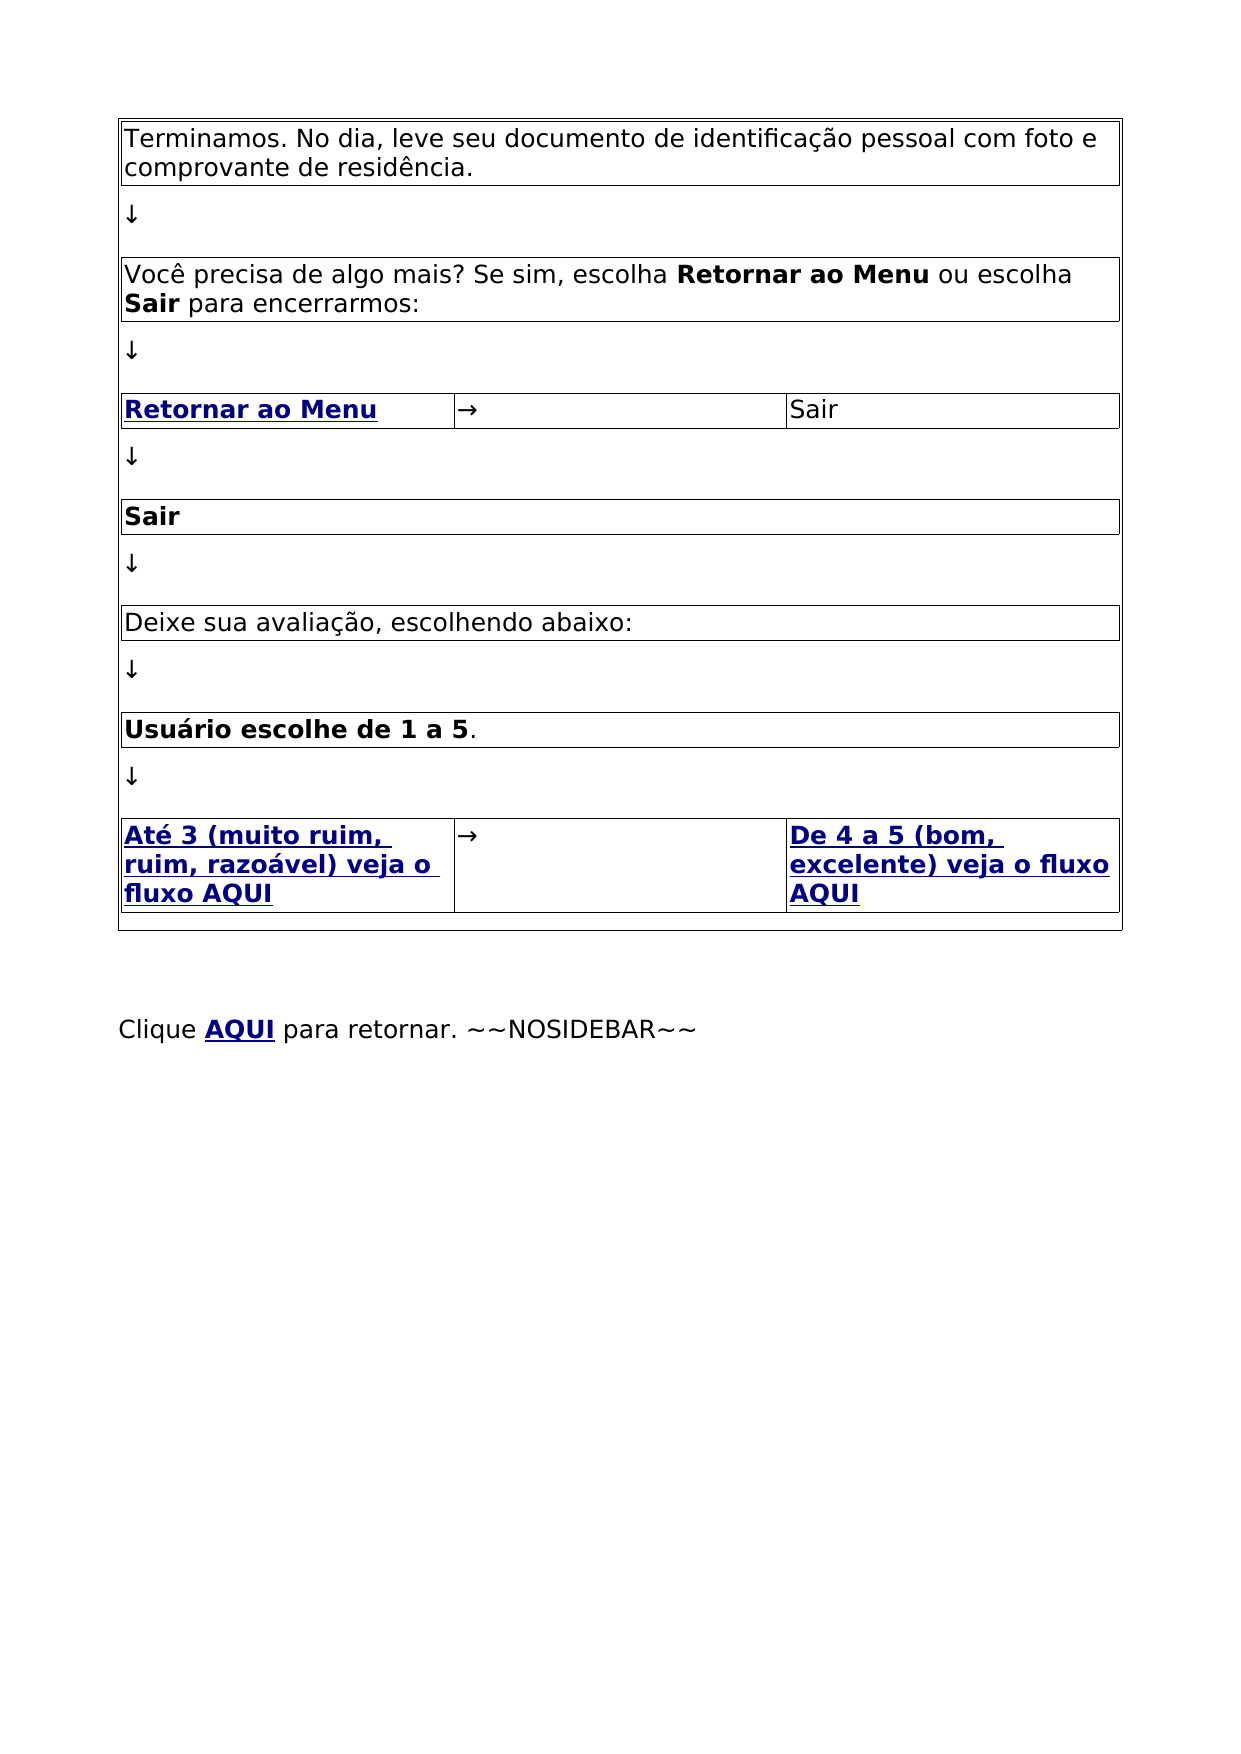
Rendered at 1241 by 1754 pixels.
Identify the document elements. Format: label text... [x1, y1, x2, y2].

table_header Sair [122, 500, 1119, 534]
table_header → [455, 394, 786, 427]
table_header Sair [787, 394, 1119, 427]
table_header De 4 a 5 (bom, excelente) veja o fluxo AQUI [787, 819, 1119, 912]
table_header ↓ ↓ ↓ ↓ ↓ ↓ [119, 119, 1122, 929]
table_header Usuário escolhe de 1 a 5. [122, 713, 1119, 747]
table_header Terminamos. No dia, leve seu documento de identificação pessoal com foto e comprovante de residência. [122, 122, 1119, 185]
table_header Você precisa de algo mais? Se sim, escolha Retornar ao Menu ou escolha Sair para encerrarmos: [122, 258, 1119, 321]
text Clique AQUI para retornar. ~~NOSIDEBAR~~ [118, 1015, 1122, 1044]
table_header Retornar ao Menu [122, 394, 454, 427]
table_header → [455, 819, 786, 912]
table_header Até 3 (muito ruim, ruim, razoável) veja o fluxo AQUI [122, 819, 454, 912]
table_header Deixe sua avaliação, escolhendo abaixo: [122, 606, 1119, 640]
